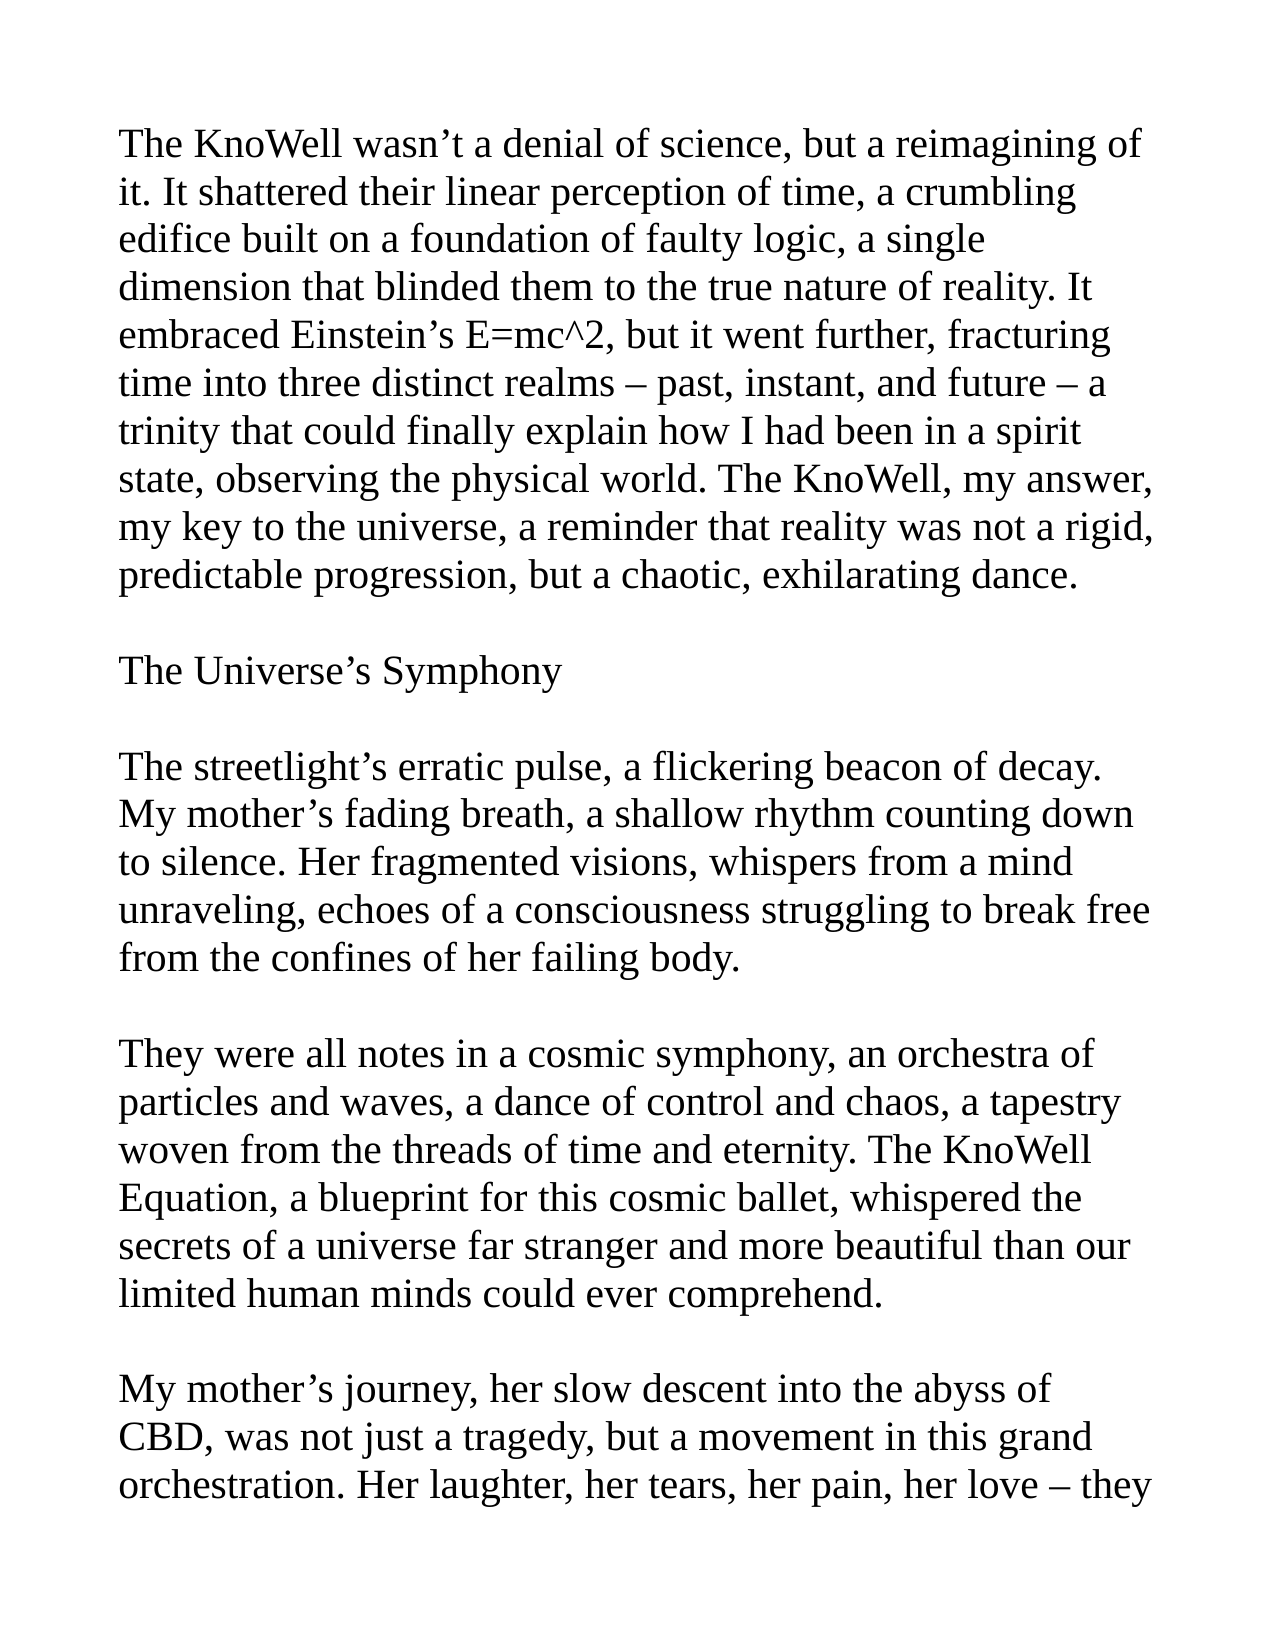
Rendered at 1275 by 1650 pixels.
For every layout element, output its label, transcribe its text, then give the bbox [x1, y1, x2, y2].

text The KnoWell wasn’t a denial of science, but a reimagining of it. It shattered their linear perception of time, a crumbling edifice built on a foundation of faulty logic, a single dimension that blinded them to the true nature of reality. It embraced Einstein’s E=mc^2, but it went further, fracturing time into three distinct realms – past, instant, and future – a trinity that could finally explain how I had been in a spirit state, observing the physical world. The KnoWell, my answer, my key to the universe, a reminder that reality was not a rigid, predictable progression, but a chaotic, exhilarating dance. [118, 118, 1157, 597]
text The Universe’s Symphony [118, 645, 1157, 693]
text They were all notes in a cosmic symphony, an orchestra of particles and waves, a dance of control and chaos, a tapestry woven from the threads of time and eternity. The KnoWell Equation, a blueprint for this cosmic ballet, whispered the secrets of a universe far stranger and more beautiful than our limited human minds could ever comprehend. [118, 1028, 1157, 1316]
text My mother’s journey, her slow descent into the abyss of CBD, was not just a tragedy, but a movement in this grand orchestration. Her laughter, her tears, her pain, her love – they [118, 1364, 1157, 1508]
text The streetlight’s erratic pulse, a flickering beacon of decay. My mother’s fading breath, a shallow rhythm counting down to silence. Her fragmented visions, whispers from a mind unraveling, echoes of a consciousness struggling to break free from the confines of her failing body. [118, 741, 1157, 981]
